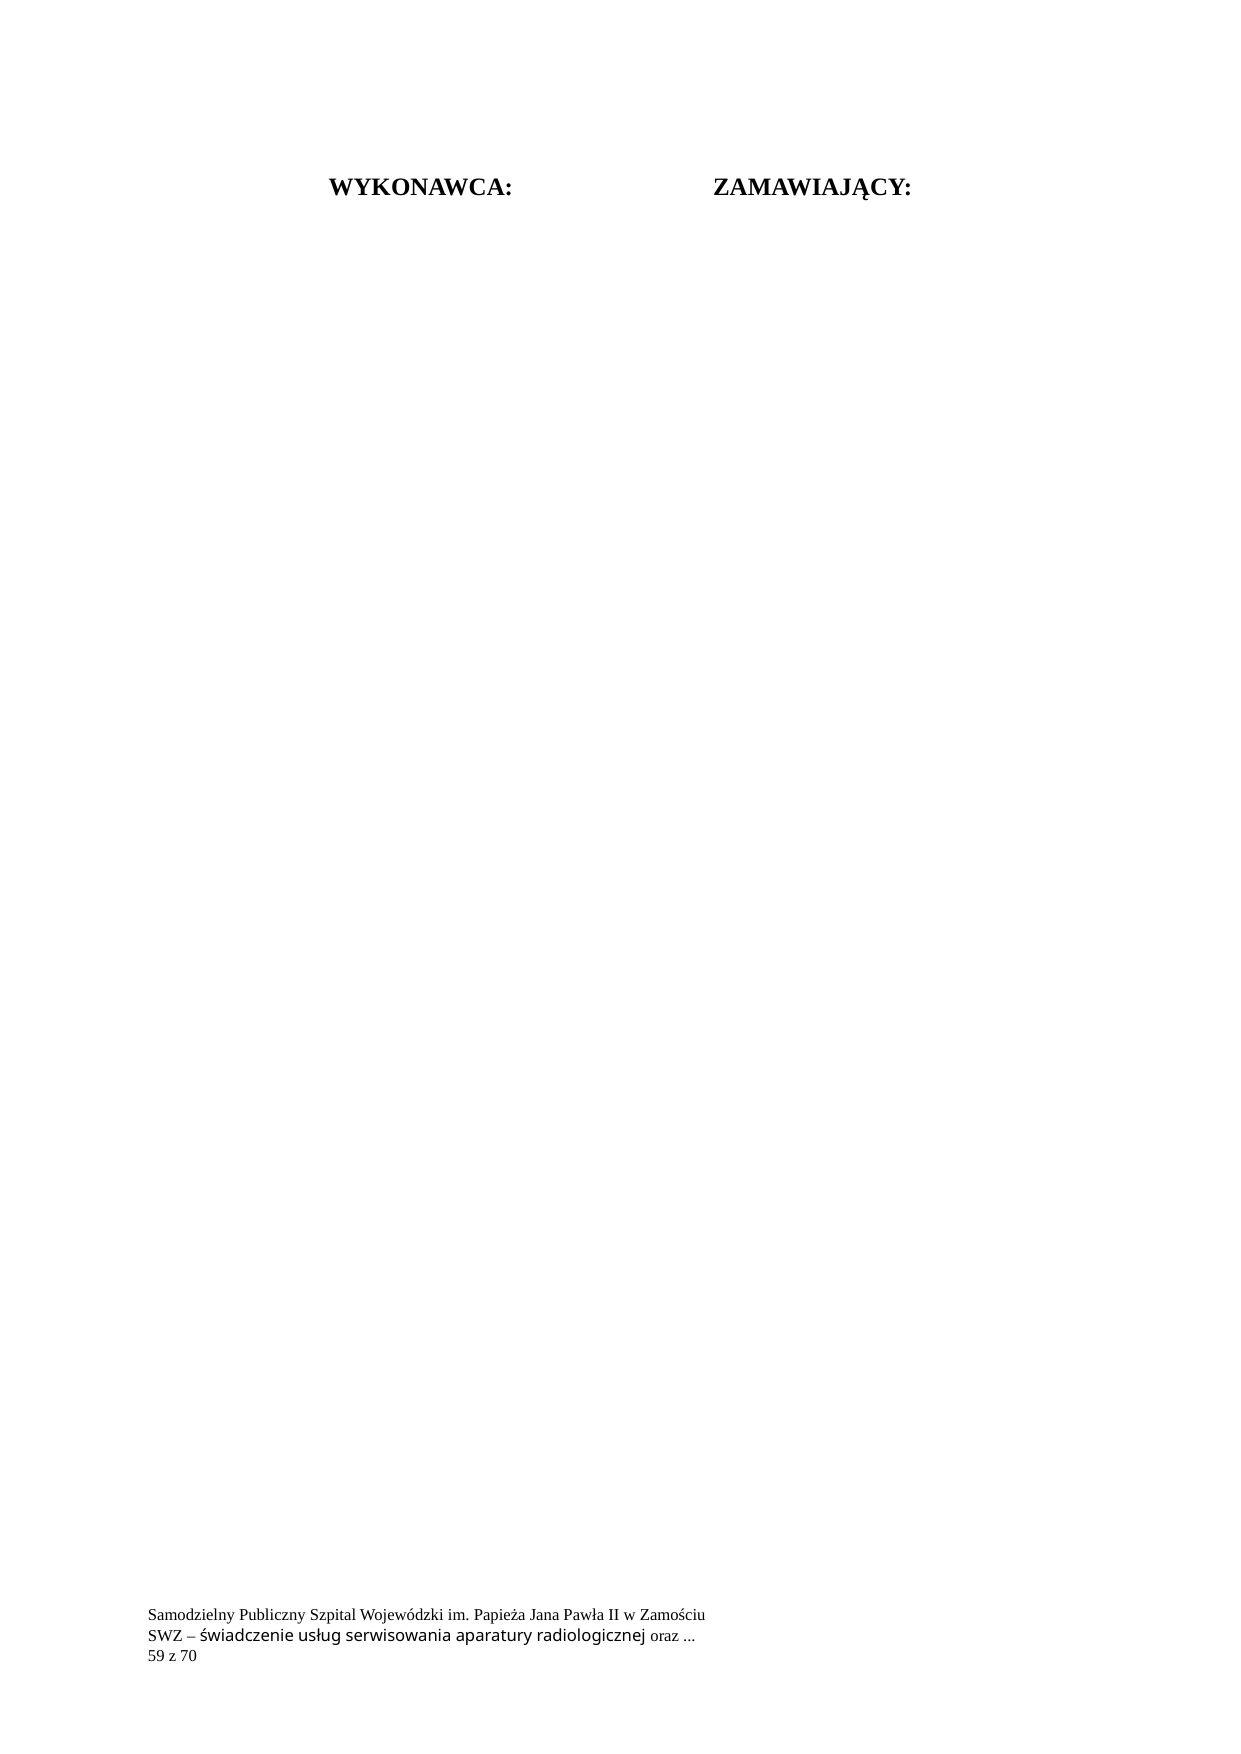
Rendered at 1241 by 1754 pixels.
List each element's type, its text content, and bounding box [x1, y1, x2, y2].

text WYKONAWCA: ZAMAWIAJĄCY: [148, 172, 1093, 201]
